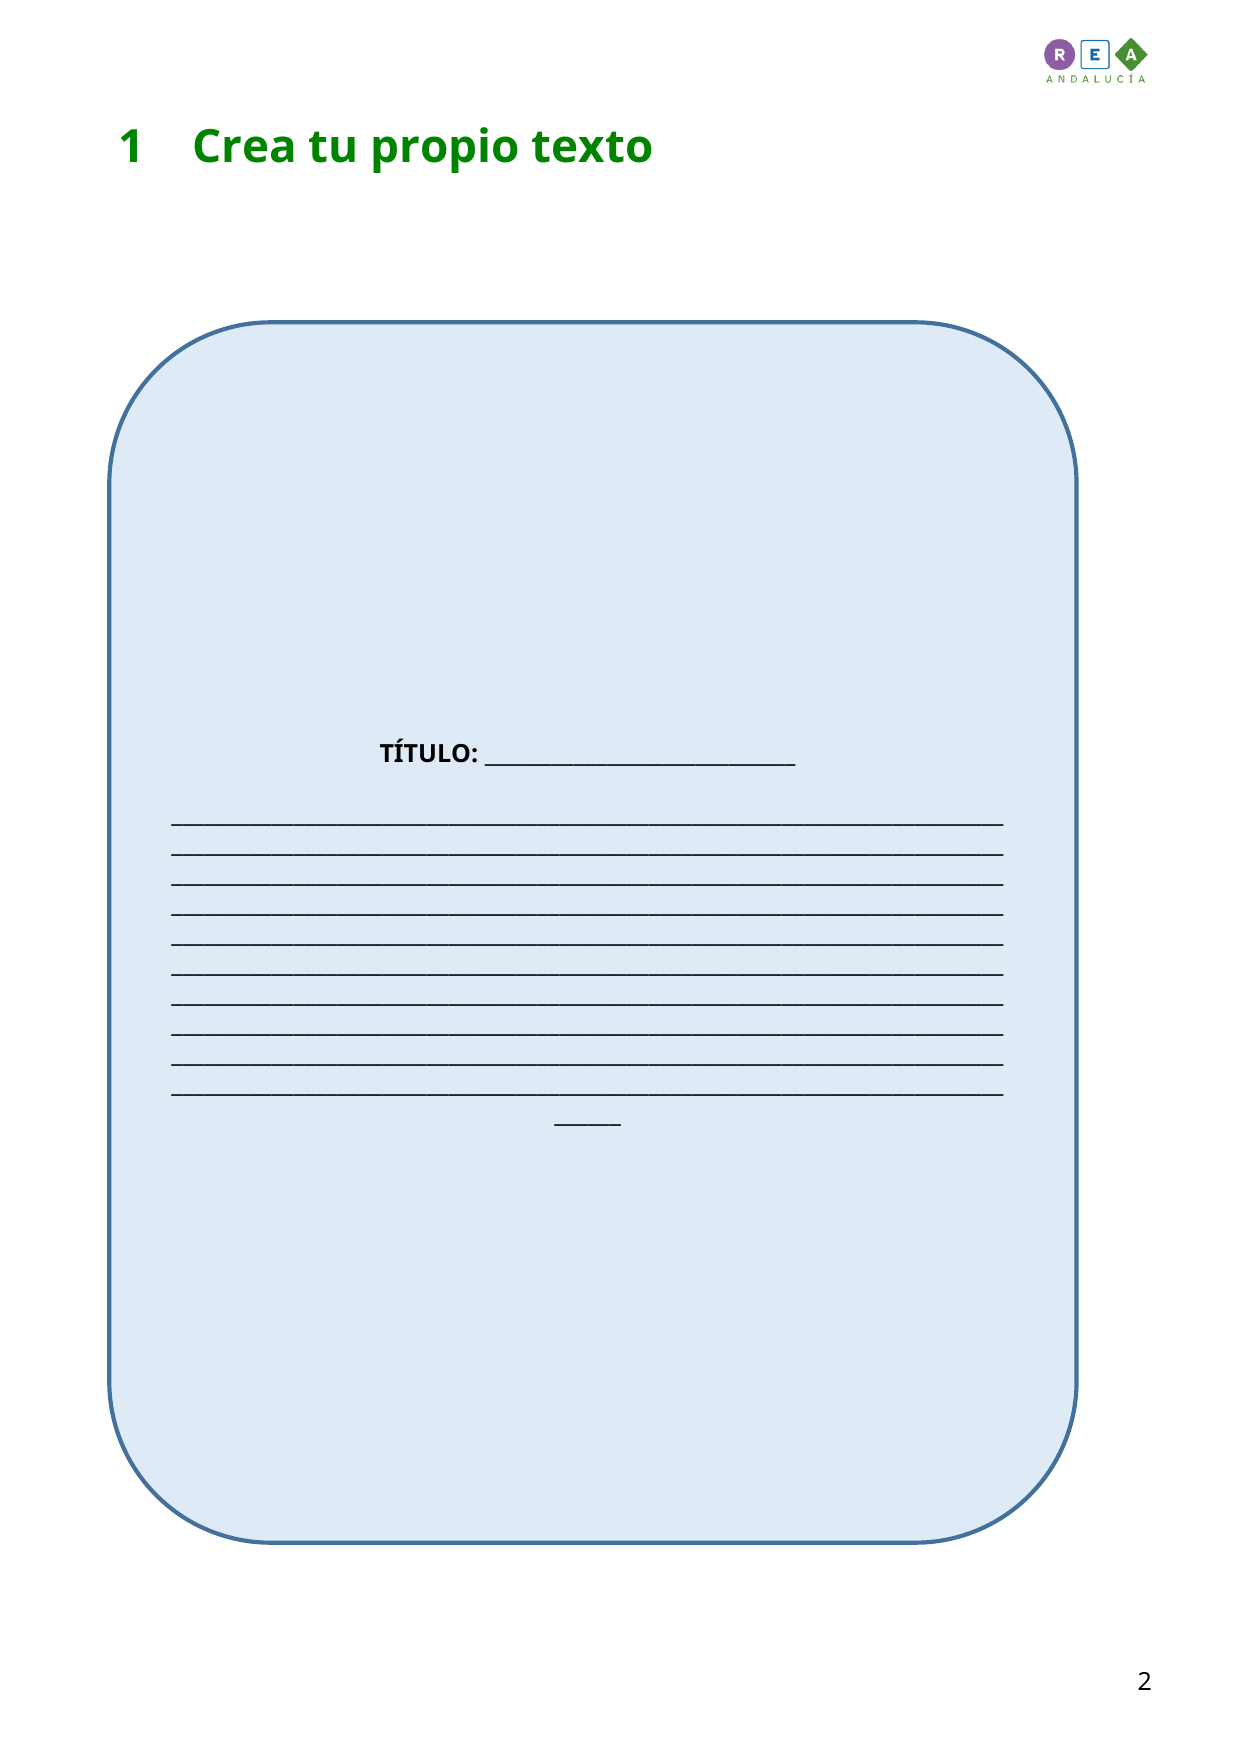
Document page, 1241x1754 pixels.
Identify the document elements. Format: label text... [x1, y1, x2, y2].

subtitle Crea tu propio texto [118, 113, 1152, 176]
